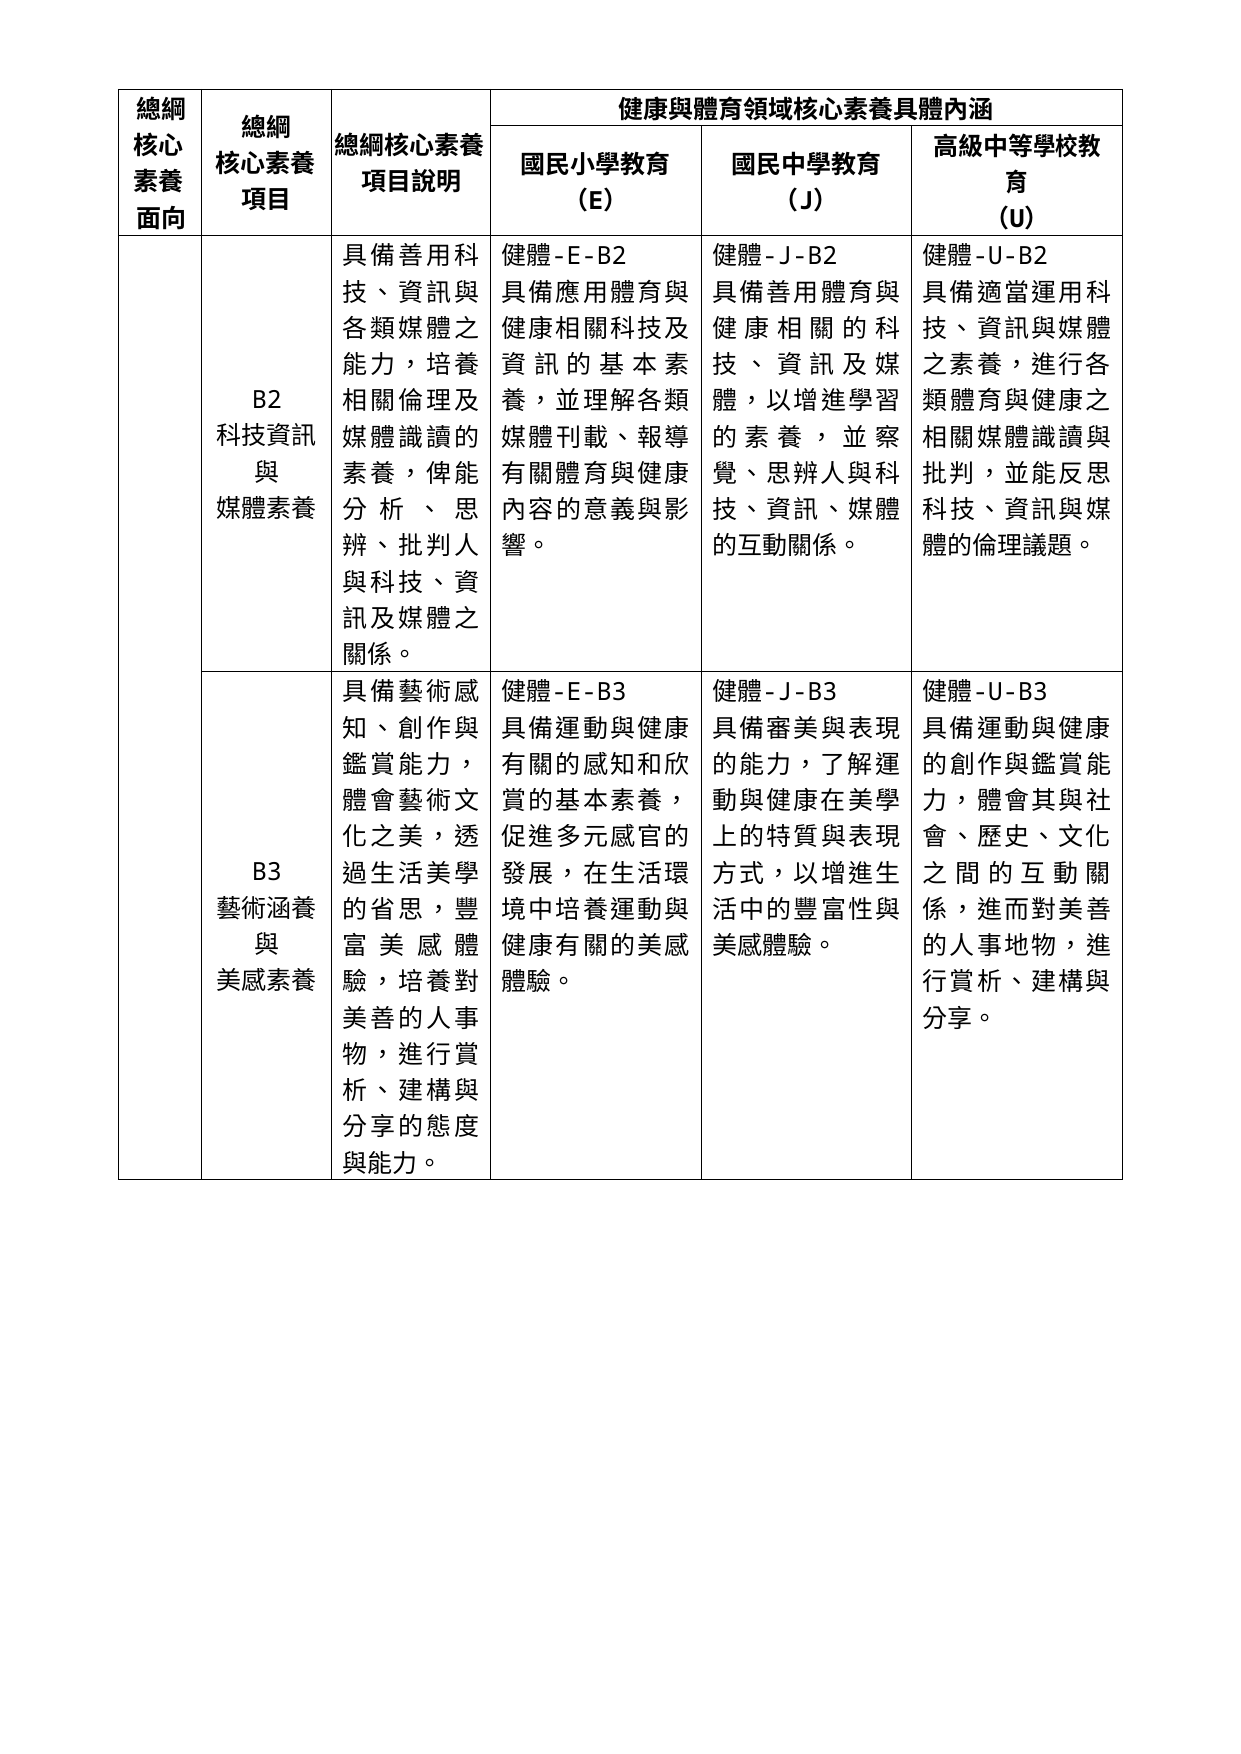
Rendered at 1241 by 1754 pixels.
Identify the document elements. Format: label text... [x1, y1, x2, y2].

table_cell 健體-E-B3 具備運動與健康有關的感知和欣賞的基本素養，促進多元感官的發展，在生活環境中培養運動與健康有關的美感體驗。 [491, 672, 701, 1179]
table_header 總綱 核心素養 項目 [202, 90, 331, 235]
table_header 總綱 核心 素養 面向 [119, 90, 201, 235]
table_cell 健體-J-B2 具備善用體育與健康相關的科技、資訊及媒體，以增進學習的素養，並察覺、思辨人與科技、資訊、媒體的互動關係。 [702, 236, 911, 671]
table_cell 國民中學教育 （J） [702, 126, 911, 235]
table_cell B2 科技資訊 與 媒體素養 [202, 236, 331, 671]
table_cell 具備善用科技、資訊與各類媒體之能力，培養相關倫理及媒體識讀的素養，俾能分析、思辨、批判人與科技、資訊及媒體之關係。 [332, 236, 490, 671]
table_cell 國民小學教育 （E） [491, 126, 701, 235]
table_cell [119, 236, 201, 1179]
table_cell 健體-J-B3 具備審美與表現的能力，了解運動與健康在美學上的特質與表現方式，以增進生活中的豐富性與美感體驗。 [702, 672, 911, 1179]
table_cell 健體-U-B2 具備適當運用科技、資訊與媒體之素養，進行各類體育與健康之相關媒體識讀與批判，並能反思科技、資訊與媒體的倫理議題。 [912, 236, 1122, 671]
table_cell 健體-U-B3 具備運動與健康的創作與鑑賞能力，體會其與社會、歷史、文化之間的互動關係，進而對美善的人事地物，進行賞析、建構與分享。 [912, 672, 1122, 1179]
table_header 健康與體育領域核心素養具體內涵 [491, 90, 1122, 125]
table_cell 高級中等學校教育 （U） [912, 126, 1122, 235]
table_header 總綱核心素養 項目說明 [332, 90, 490, 235]
table_cell 健體-E-B2 具備應用體育與健康相關科技及資訊的基本素養，並理解各類媒體刊載、報導有關體育與健康內容的意義與影響。 [491, 236, 701, 671]
table_cell 具備藝術感知、創作與鑑賞能力，體會藝術文化之美，透過生活美學的省思，豐富美感體驗，培養對美善的人事物，進行賞析、建構與分享的態度與能力。 [332, 672, 490, 1179]
table_cell B3 藝術涵養 與 美感素養 [202, 672, 331, 1179]
